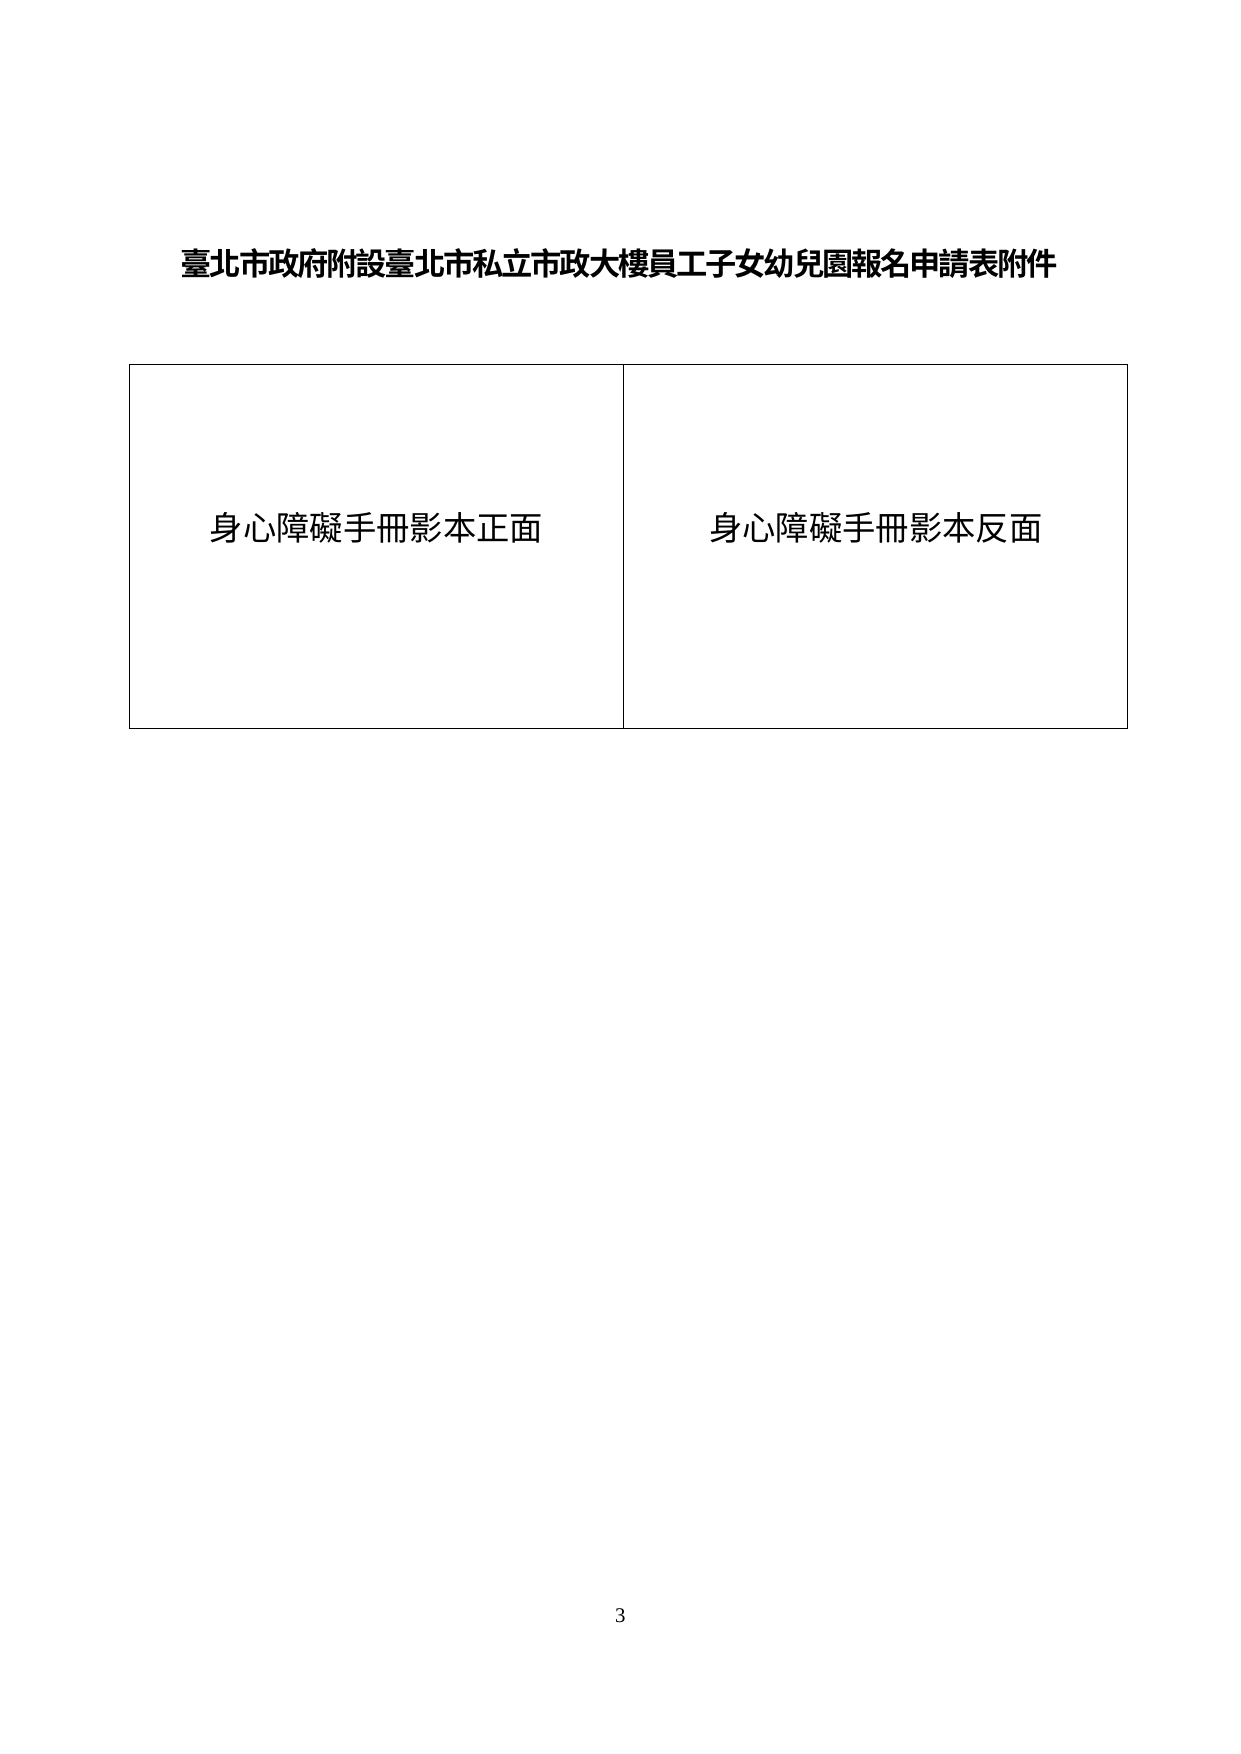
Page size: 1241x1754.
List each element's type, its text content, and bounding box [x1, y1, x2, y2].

table_header 身心障礙手冊影本正面 [130, 365, 623, 728]
text 臺北市政府附設臺北市私立市政大樓員工子女幼兒園報名申請表附件 [118, 221, 1122, 283]
table_header 身心障礙手冊影本反面 [624, 365, 1127, 728]
